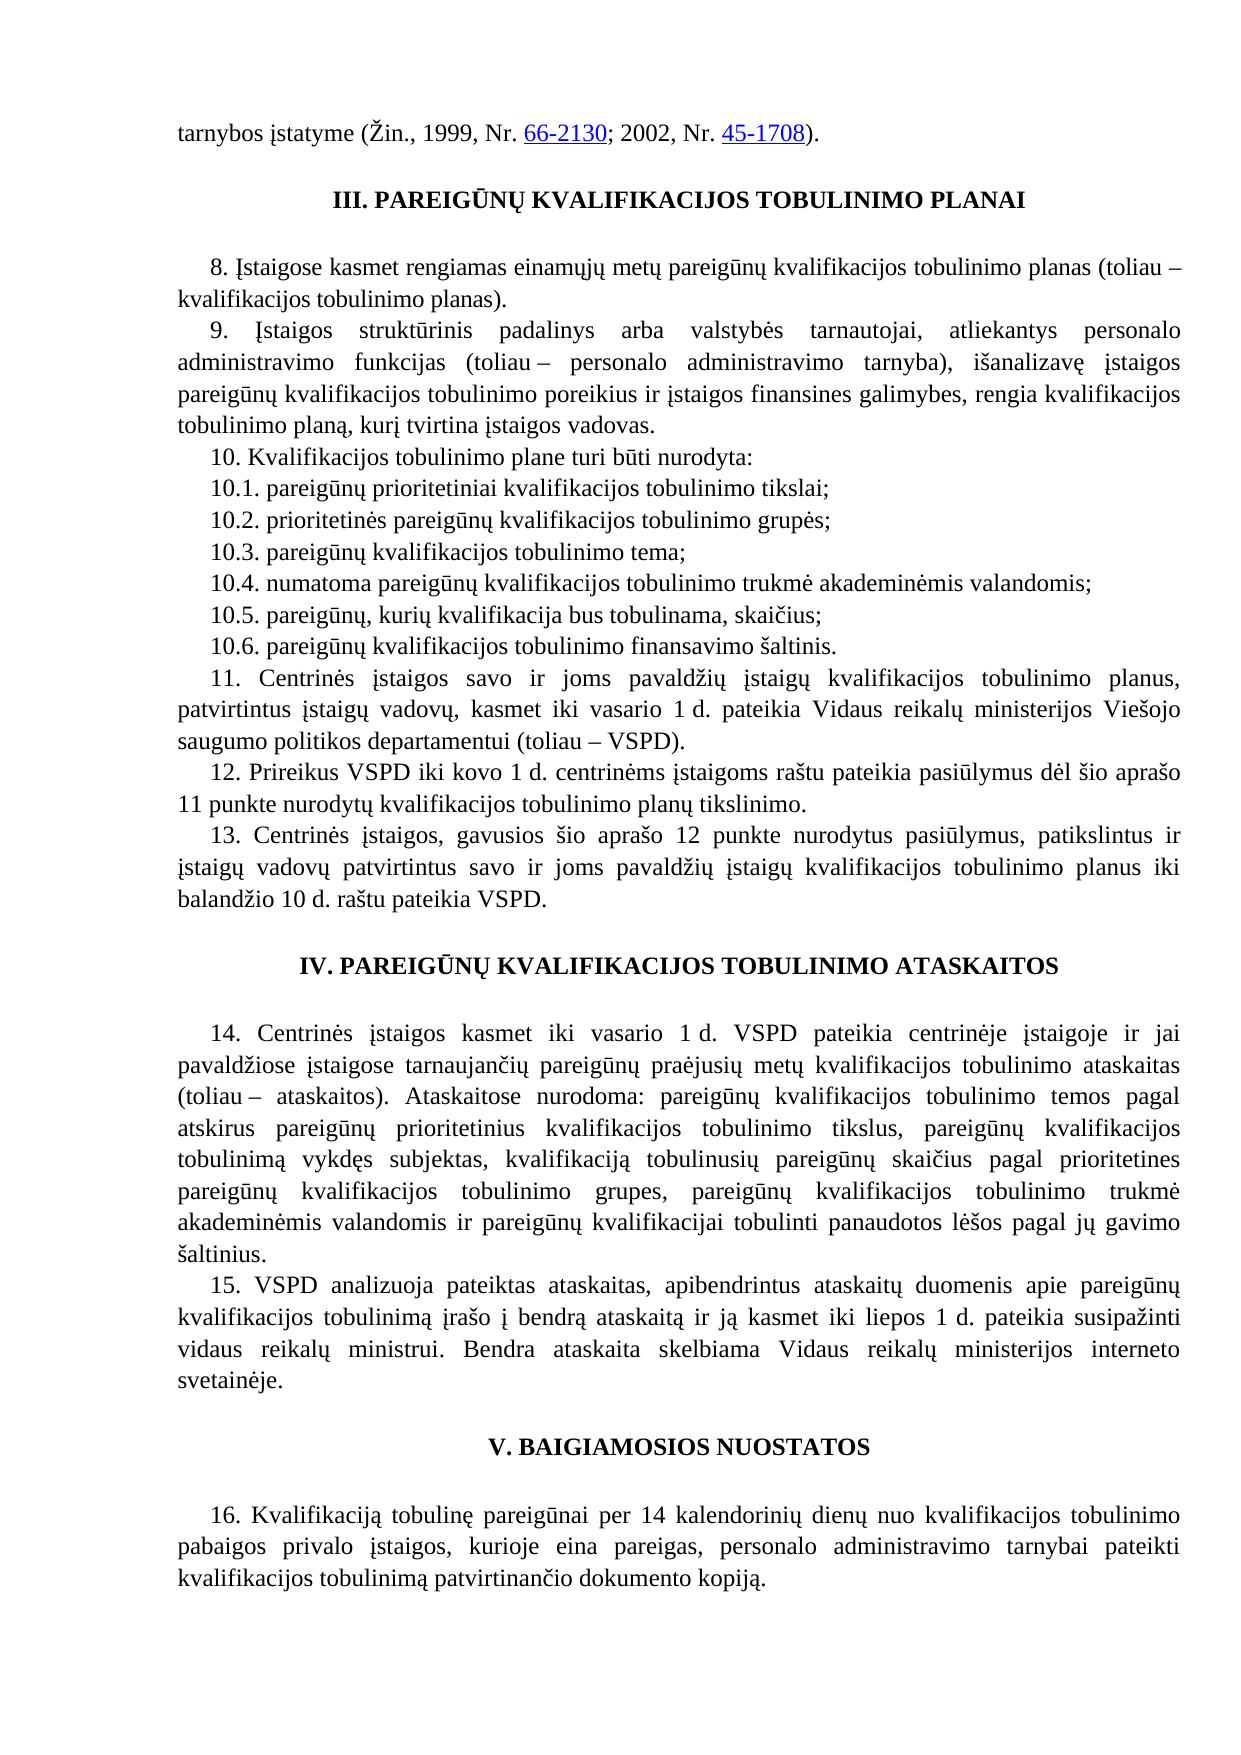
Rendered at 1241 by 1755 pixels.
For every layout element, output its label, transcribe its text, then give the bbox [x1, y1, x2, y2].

text 10.4. numatoma pareigūnų kvalifikacijos tobulinimo trukmė akademinėmis valandomis; [177, 568, 1181, 597]
text III. PAREIGŪNŲ KVALIFIKACIJOS TOBULINIMO PLANAI [177, 185, 1181, 214]
text 11. Centrinės įstaigos savo ir joms pavaldžių įstaigų kvalifikacijos tobulinimo planus, patvirtintus įstaigų vadovų, kasmet iki vasario 1 d. pateikia Vidaus reikalų ministerijos Viešojo saugumo politikos departamentui (toliau – VSPD). [177, 663, 1181, 755]
text 15. VSPD analizuoja pateiktas ataskaitas, apibendrintus ataskaitų duomenis apie pareigūnų kvalifikacijos tobulinimą įrašo į bendrą ataskaitą ir ją kasmet iki liepos 1 d. pateikia susipažinti vidaus reikalų ministrui. Bendra ataskaita skelbiama Vidaus reikalų ministerijos interneto svetainėje. [177, 1271, 1181, 1394]
text 12. Prireikus VSPD iki kovo 1 d. centrinėms įstaigoms raštu pateikia pasiūlymus dėl šio aprašo 11 punkte nurodytų kvalifikacijos tobulinimo planų tikslinimo. [177, 757, 1181, 818]
text 10. Kvalifikacijos tobulinimo plane turi būti nurodyta: [177, 442, 1181, 471]
text 13. Centrinės įstaigos, gavusios šio aprašo 12 punkte nurodytus pasiūlymus, patikslintus ir įstaigų vadovų patvirtintus savo ir joms pavaldžių įstaigų kvalifikacijos tobulinimo planus iki balandžio 10 d. raštu pateikia VSPD. [177, 821, 1181, 912]
text 8. Įstaigose kasmet rengiamas einamųjų metų pareigūnų kvalifikacijos tobulinimo planas (toliau – kvalifikacijos tobulinimo planas). [177, 252, 1181, 313]
text V. BAIGIAMOSIOS NUOSTATOS [177, 1432, 1181, 1461]
text 10.1. pareigūnų prioritetiniai kvalifikacijos tobulinimo tikslai; [177, 473, 1181, 502]
text tarnybos įstatyme (Žin., 1999, Nr. 66-2130; 2002, Nr. 45-1708). [177, 118, 1181, 147]
text 10.3. pareigūnų kvalifikacijos tobulinimo tema; [177, 537, 1181, 565]
text 10.2. prioritetinės pareigūnų kvalifikacijos tobulinimo grupės; [177, 505, 1181, 534]
text 10.5. pareigūnų, kurių kvalifikacija bus tobulinama, skaičius; [177, 600, 1181, 628]
text 9. Įstaigos struktūrinis padalinys arba valstybės tarnautojai, atliekantys personalo administravimo funkcijas (toliau – personalo administravimo tarnyba), išanalizavę įstaigos pareigūnų kvalifikacijos tobulinimo poreikius ir įstaigos finansines galimybes, rengia kvalifikacijos tobulinimo planą, kurį tvirtina įstaigos vadovas. [177, 316, 1181, 439]
text 10.6. pareigūnų kvalifikacijos tobulinimo finansavimo šaltinis. [177, 631, 1181, 660]
text 16. Kvalifikaciją tobulinę pareigūnai per 14 kalendorinių dienų nuo kvalifikacijos tobulinimo pabaigos privalo įstaigos, kurioje eina pareigas, personalo administravimo tarnybai pateikti kvalifikacijos tobulinimą patvirtinančio dokumento kopiją. [177, 1500, 1181, 1592]
text 14. Centrinės įstaigos kasmet iki vasario 1 d. VSPD pateikia centrinėje įstaigoje ir jai pavaldžiose įstaigose tarnaujančių pareigūnų praėjusių metų kvalifikacijos tobulinimo ataskaitas (toliau – ataskaitos). Ataskaitose nurodoma: pareigūnų kvalifikacijos tobulinimo temos pagal atskirus pareigūnų prioritetinius kvalifikacijos tobulinimo tikslus, pareigūnų kvalifikacijos tobulinimą vykdęs subjektas, kvalifikaciją tobulinusių pareigūnų skaičius pagal prioritetines pareigūnų kvalifikacijos tobulinimo grupes, pareigūnų kvalifikacijos tobulinimo trukmė akademinėmis valandomis ir pareigūnų kvalifikacijai tobulinti panaudotos lėšos pagal jų gavimo šaltinius. [177, 1018, 1181, 1268]
text IV. PAREIGŪNŲ KVALIFIKACIJOS TOBULINIMO ATASKAITOS [177, 951, 1181, 980]
